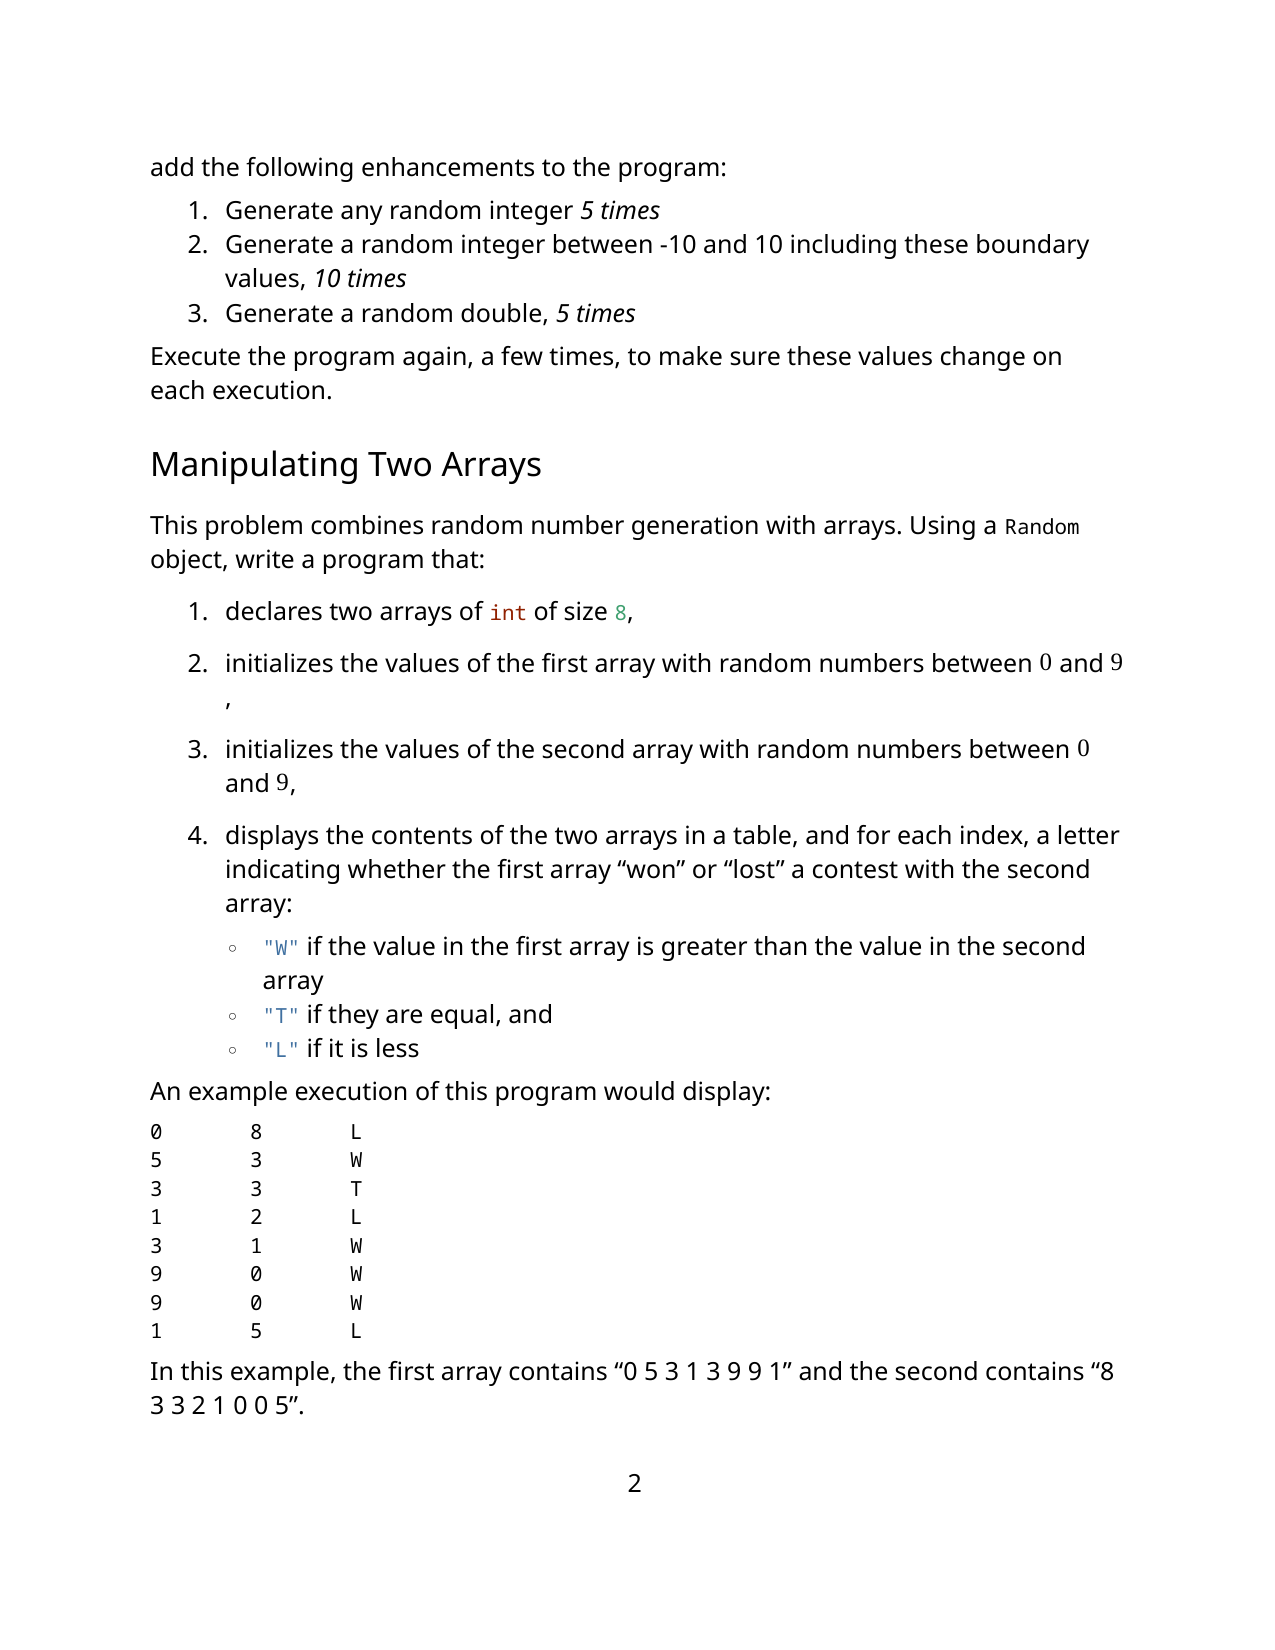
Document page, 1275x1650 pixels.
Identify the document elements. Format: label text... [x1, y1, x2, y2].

list declares two arrays of int of size 8, [187, 593, 1125, 628]
text An example execution of this program would display: [150, 1074, 1125, 1108]
list Generate any random integer 5 times [187, 193, 1125, 227]
list "L" if it is less [225, 1031, 1125, 1065]
list initializes the values of the first array with random numbers between and , [187, 646, 1125, 714]
text add the following enhancements to the program: [150, 150, 1125, 184]
list "W" if the value in the first array is greater than the value in the second array [225, 929, 1125, 997]
text In this example, the first array contains “0 5 3 1 3 9 9 1” and the second contains “8 3 3 2 1 0 0 5”. [150, 1353, 1125, 1422]
text 1 5 L [150, 1316, 1125, 1344]
list "T" if they are equal, and [225, 997, 1125, 1031]
text 9 0 W [150, 1288, 1125, 1316]
subtitle Manipulating Two Arrays [150, 440, 1125, 486]
text 0 8 L [150, 1117, 1125, 1145]
text 3 1 W [150, 1231, 1125, 1259]
list initializes the values of the second array with random numbers between and , [187, 732, 1125, 800]
text This problem combines random number generation with arrays. Using a Random object, write a program that: [150, 507, 1125, 576]
text 5 3 W [150, 1145, 1125, 1174]
text Execute the program again, a few times, to make sure these values change on each execution. [150, 338, 1125, 406]
list displays the contents of the two arrays in a table, and for each index, a letter indicating whether the first array “won” or “lost” a contest with the second array: [187, 818, 1125, 920]
text 1 2 L [150, 1202, 1125, 1231]
list Generate a random double, 5 times [187, 295, 1125, 329]
text 3 3 T [150, 1174, 1125, 1202]
list Generate a random integer between -10 and 10 including these boundary values, 10 times [187, 227, 1125, 295]
text 9 0 W [150, 1259, 1125, 1288]
